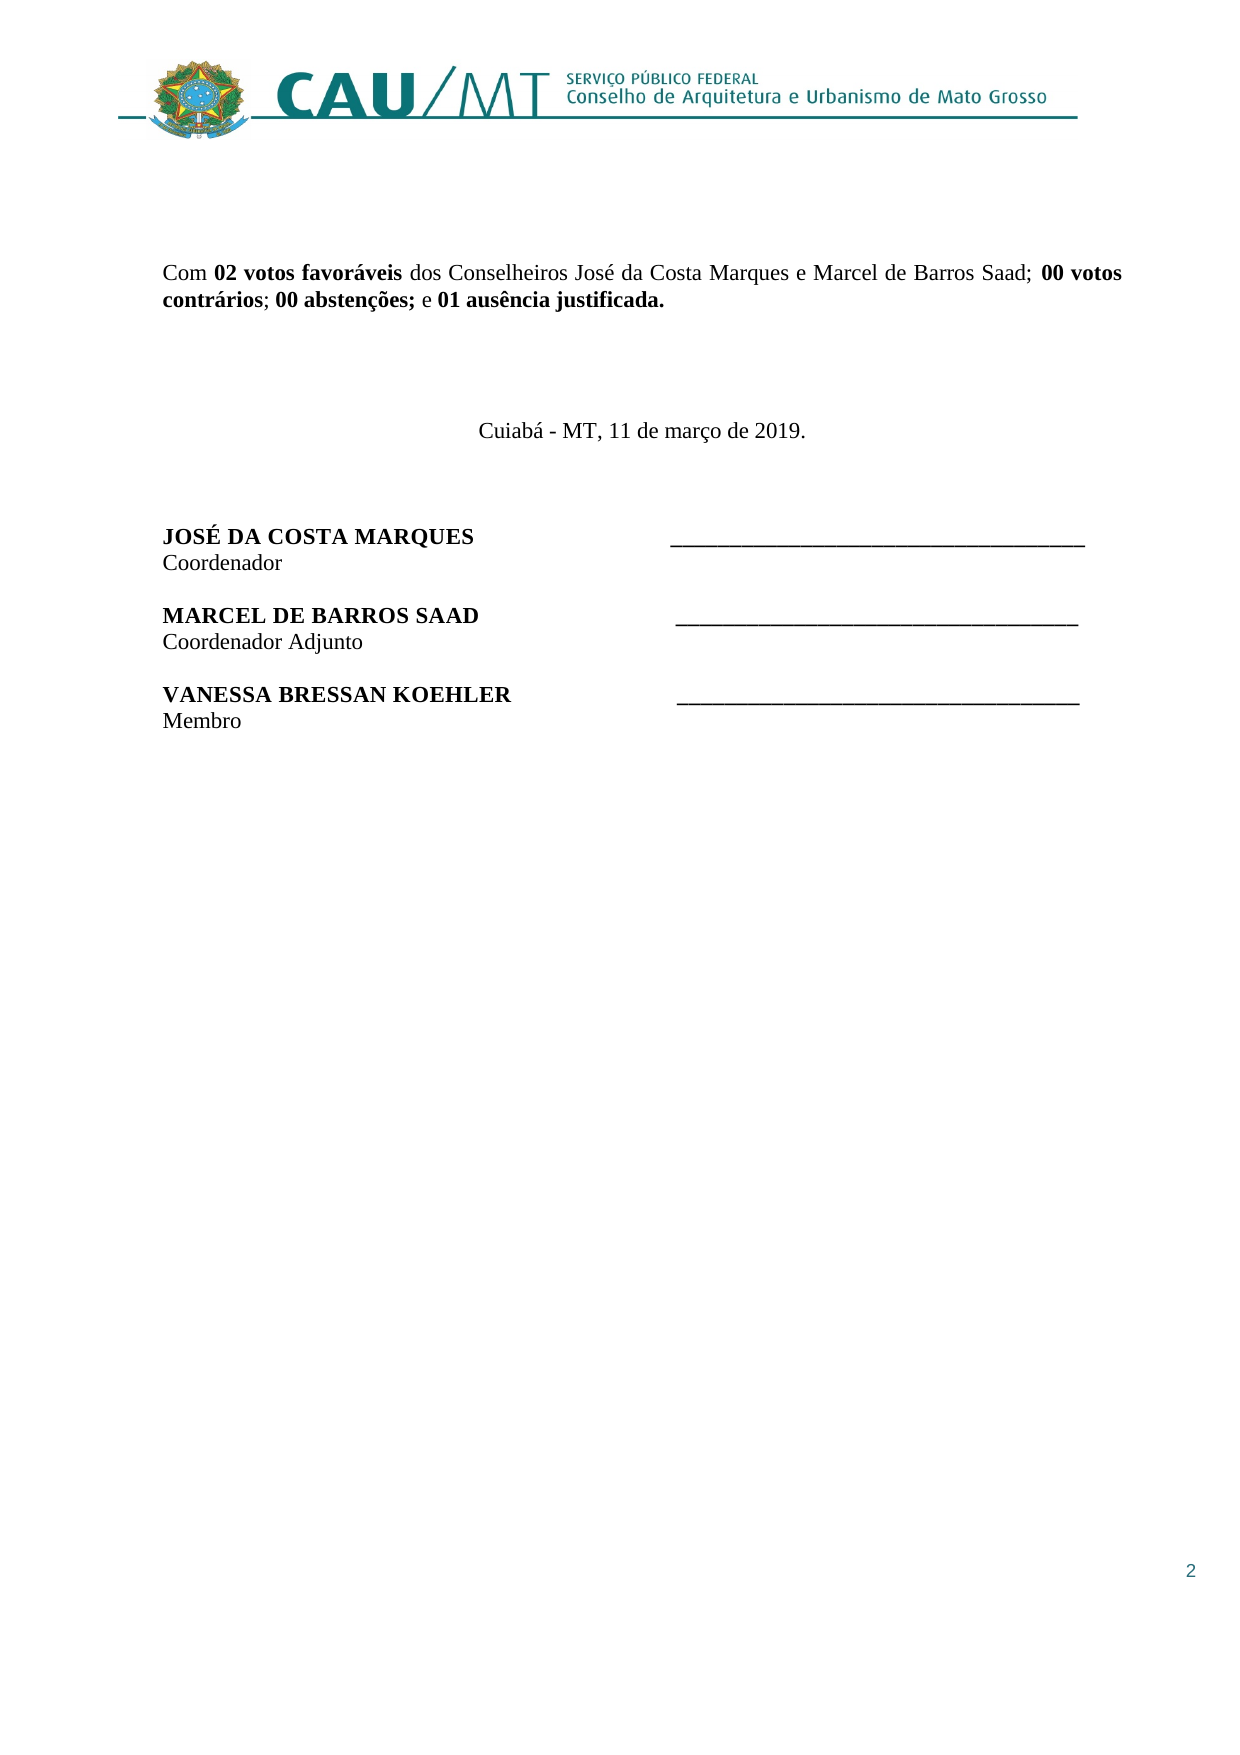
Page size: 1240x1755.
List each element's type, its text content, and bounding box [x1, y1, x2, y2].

text josé da costa marques ___________________________________ [162, 523, 1122, 549]
text vanessa bressan koehler __________________________________ [162, 681, 1122, 707]
text Membro [162, 707, 1122, 734]
text Com 02 votos favoráveis dos Conselheiros José da Costa Marques e Marcel de Barros Saad; 00 votos contrários; 00 abstenções; e 01 ausência justificada. [162, 259, 1122, 312]
text Coordenador [162, 549, 1122, 576]
text Cuiabá - MT, 11 de março de 2019. [162, 418, 1122, 444]
text Coordenador Adjunto [162, 628, 1122, 655]
text marcel de barros saad __________________________________ [162, 602, 1122, 628]
